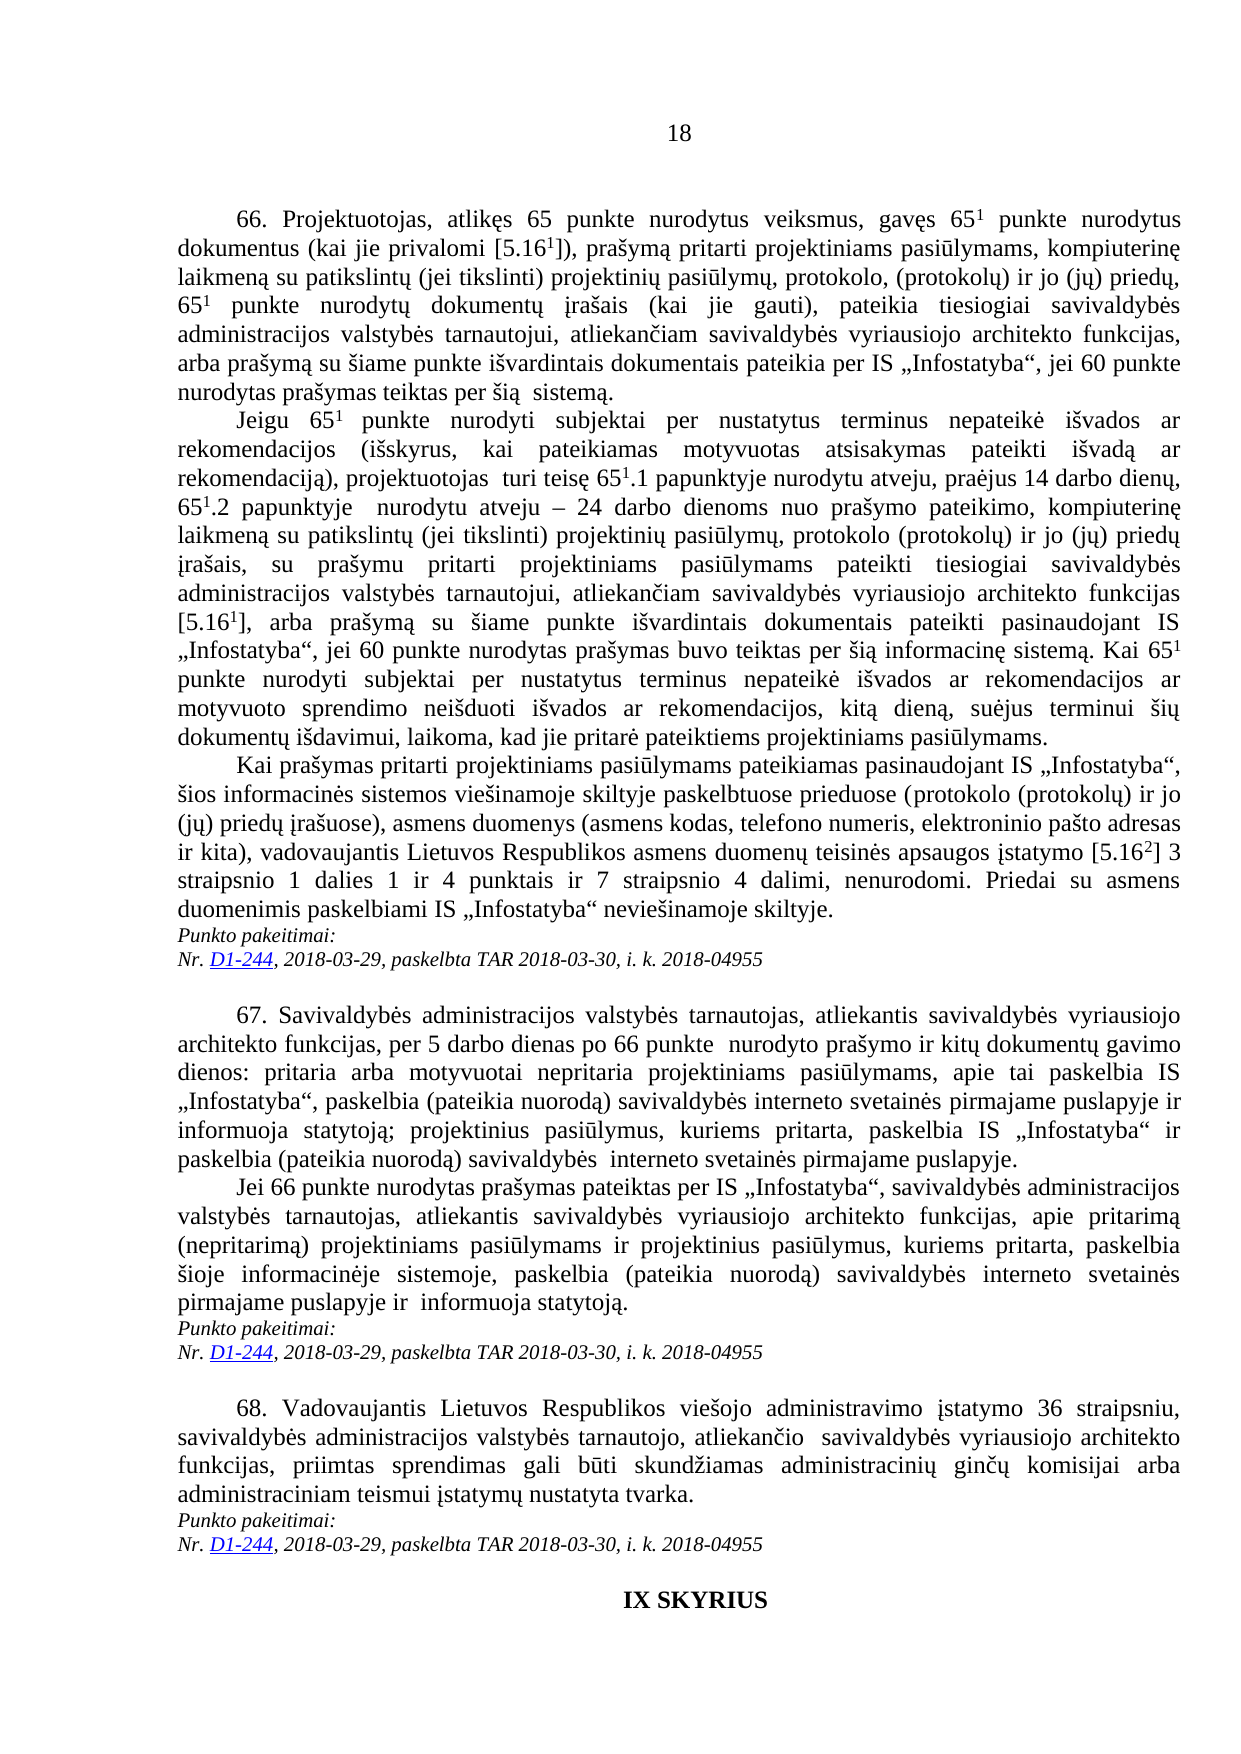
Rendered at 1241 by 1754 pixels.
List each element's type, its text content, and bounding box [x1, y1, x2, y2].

text Jei 66 punkte nurodytas prašymas pateiktas per IS „Infostatyba“, savivaldybės administracijos valstybės tarnautojas, atliekantis savivaldybės vyriausiojo architekto funkcijas, apie pritarimą (nepritarimą) projektiniams pasiūlymams ir projektinius pasiūlymus, kuriems pritarta, paskelbia šioje informacinėje sistemoje, paskelbia (pateikia nuorodą) savivaldybės interneto svetainės pirmajame puslapyje ir informuoja statytoją. [177, 1172, 1181, 1316]
text Kai prašymas pritarti projektiniams pasiūlymams pateikiamas pasinaudojant IS „Infostatyba“, šios informacinės sistemos viešinamoje skiltyje paskelbtuose prieduose (protokolo (protokolų) ir jo (jų) priedų įrašuose), asmens duomenys (asmens kodas, telefono numeris, elektroninio pašto adresas ir kita), vadovaujantis Lietuvos Respublikos asmens duomenų teisinės apsaugos įstatymo [5.162] 3 straipsnio 1 dalies 1 ir 4 punktais ir 7 straipsnio 4 dalimi, nenurodomi. Priedai su asmens duomenimis paskelbiami IS „Infostatyba“ neviešinamoje skiltyje. [177, 751, 1181, 923]
text 66. Projektuotojas, atlikęs 65 punkte nurodytus veiksmus, gavęs 651 punkte nurodytus dokumentus (kai jie privalomi [5.161]), prašymą pritarti projektiniams pasiūlymams, kompiuterinę laikmeną su patikslintų (jei tikslinti) projektinių pasiūlymų, protokolo, (protokolų) ir jo (jų) priedų, 651 punkte nurodytų dokumentų įrašais (kai jie gauti), pateikia tiesiogiai savivaldybės administracijos valstybės tarnautojui, atliekančiam savivaldybės vyriausiojo architekto funkcijas, arba prašymą su šiame punkte išvardintais dokumentais pateikia per IS „Infostatyba“, jei 60 punkte nurodytas prašymas teiktas per šią sistemą. [177, 204, 1181, 406]
text Punkto pakeitimai: [177, 923, 1181, 947]
text 67. Savivaldybės administracijos valstybės tarnautojas, atliekantis savivaldybės vyriausiojo architekto funkcijas, per 5 darbo dienas po 66 punkte nurodyto prašymo ir kitų dokumentų gavimo dienos: pritaria arba motyvuotai nepritaria projektiniams pasiūlymams, apie tai paskelbia IS „Infostatyba“, paskelbia (pateikia nuorodą) savivaldybės interneto svetainės pirmajame puslapyje ir informuoja statytoją; projektinius pasiūlymus, kuriems pritarta, paskelbia IS „Infostatyba“ ir paskelbia (pateikia nuorodą) savivaldybės interneto svetainės pirmajame puslapyje. [177, 1000, 1181, 1172]
text Jeigu 651 punkte nurodyti subjektai per nustatytus terminus nepateikė išvados ar rekomendacijos (išskyrus, kai pateikiamas motyvuotas atsisakymas pateikti išvadą ar rekomendaciją), projektuotojas turi teisę 651.1 papunktyje nurodytu atveju, praėjus 14 darbo dienų, 651.2 papunktyje nurodytu atveju – 24 darbo dienoms nuo prašymo pateikimo, kompiuterinę laikmeną su patikslintų (jei tikslinti) projektinių pasiūlymų, protokolo (protokolų) ir jo (jų) priedų įrašais, su prašymu pritarti projektiniams pasiūlymams pateikti tiesiogiai savivaldybės administracijos valstybės tarnautojui, atliekančiam savivaldybės vyriausiojo architekto funkcijas [5.161], arba prašymą su šiame punkte išvardintais dokumentais pateikti pasinaudojant IS „Infostatyba“, jei 60 punkte nurodytas prašymas buvo teiktas per šią informacinę sistemą. Kai 651 punkte nurodyti subjektai per nustatytus terminus nepateikė išvados ar rekomendacijos ar motyvuoto sprendimo neišduoti išvados ar rekomendacijos, kitą dieną, suėjus terminui šių dokumentų išdavimui, laikoma, kad jie pritarė pateiktiems projektiniams pasiūlymams. [177, 406, 1181, 751]
text Nr. D1-244, 2018-03-29, paskelbta TAR 2018-03-30, i. k. 2018-04955 [177, 947, 1181, 971]
text IX SKYRIUS [177, 1585, 1181, 1614]
text 68. Vadovaujantis Lietuvos Respublikos viešojo administravimo įstatymo 36 straipsniu, savivaldybės administracijos valstybės tarnautojo, atliekančio savivaldybės vyriausiojo architekto funkcijas, priimtas sprendimas gali būti skundžiamas administracinių ginčų komisijai arba administraciniam teismui įstatymų nustatyta tvarka. [177, 1393, 1181, 1508]
text Punkto pakeitimai: [177, 1316, 1181, 1340]
text Nr. D1-244, 2018-03-29, paskelbta TAR 2018-03-30, i. k. 2018-04955 [177, 1532, 1181, 1556]
text Nr. D1-244, 2018-03-29, paskelbta TAR 2018-03-30, i. k. 2018-04955 [177, 1340, 1181, 1364]
text Punkto pakeitimai: [177, 1508, 1181, 1532]
